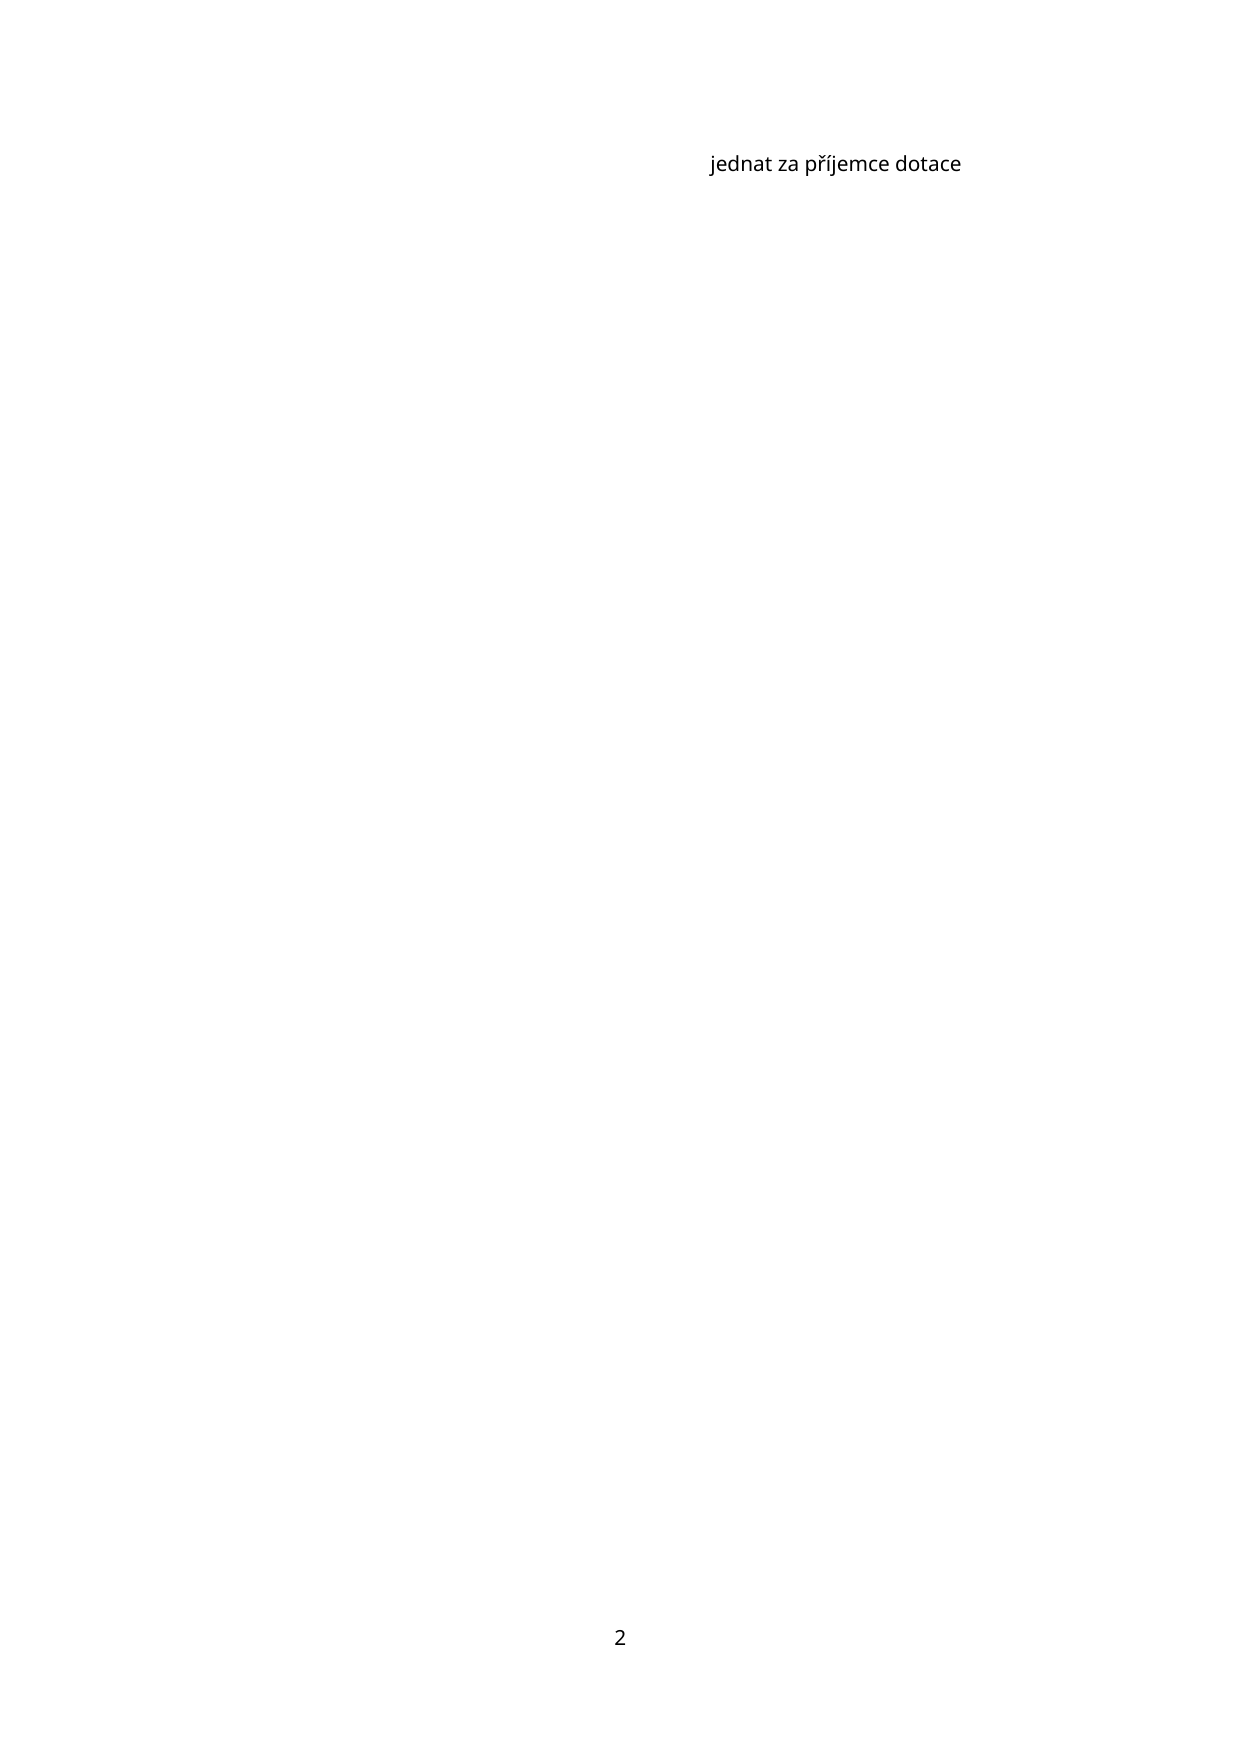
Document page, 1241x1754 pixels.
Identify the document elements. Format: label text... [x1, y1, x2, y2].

text jednat za příjemce dotace [148, 148, 1093, 177]
